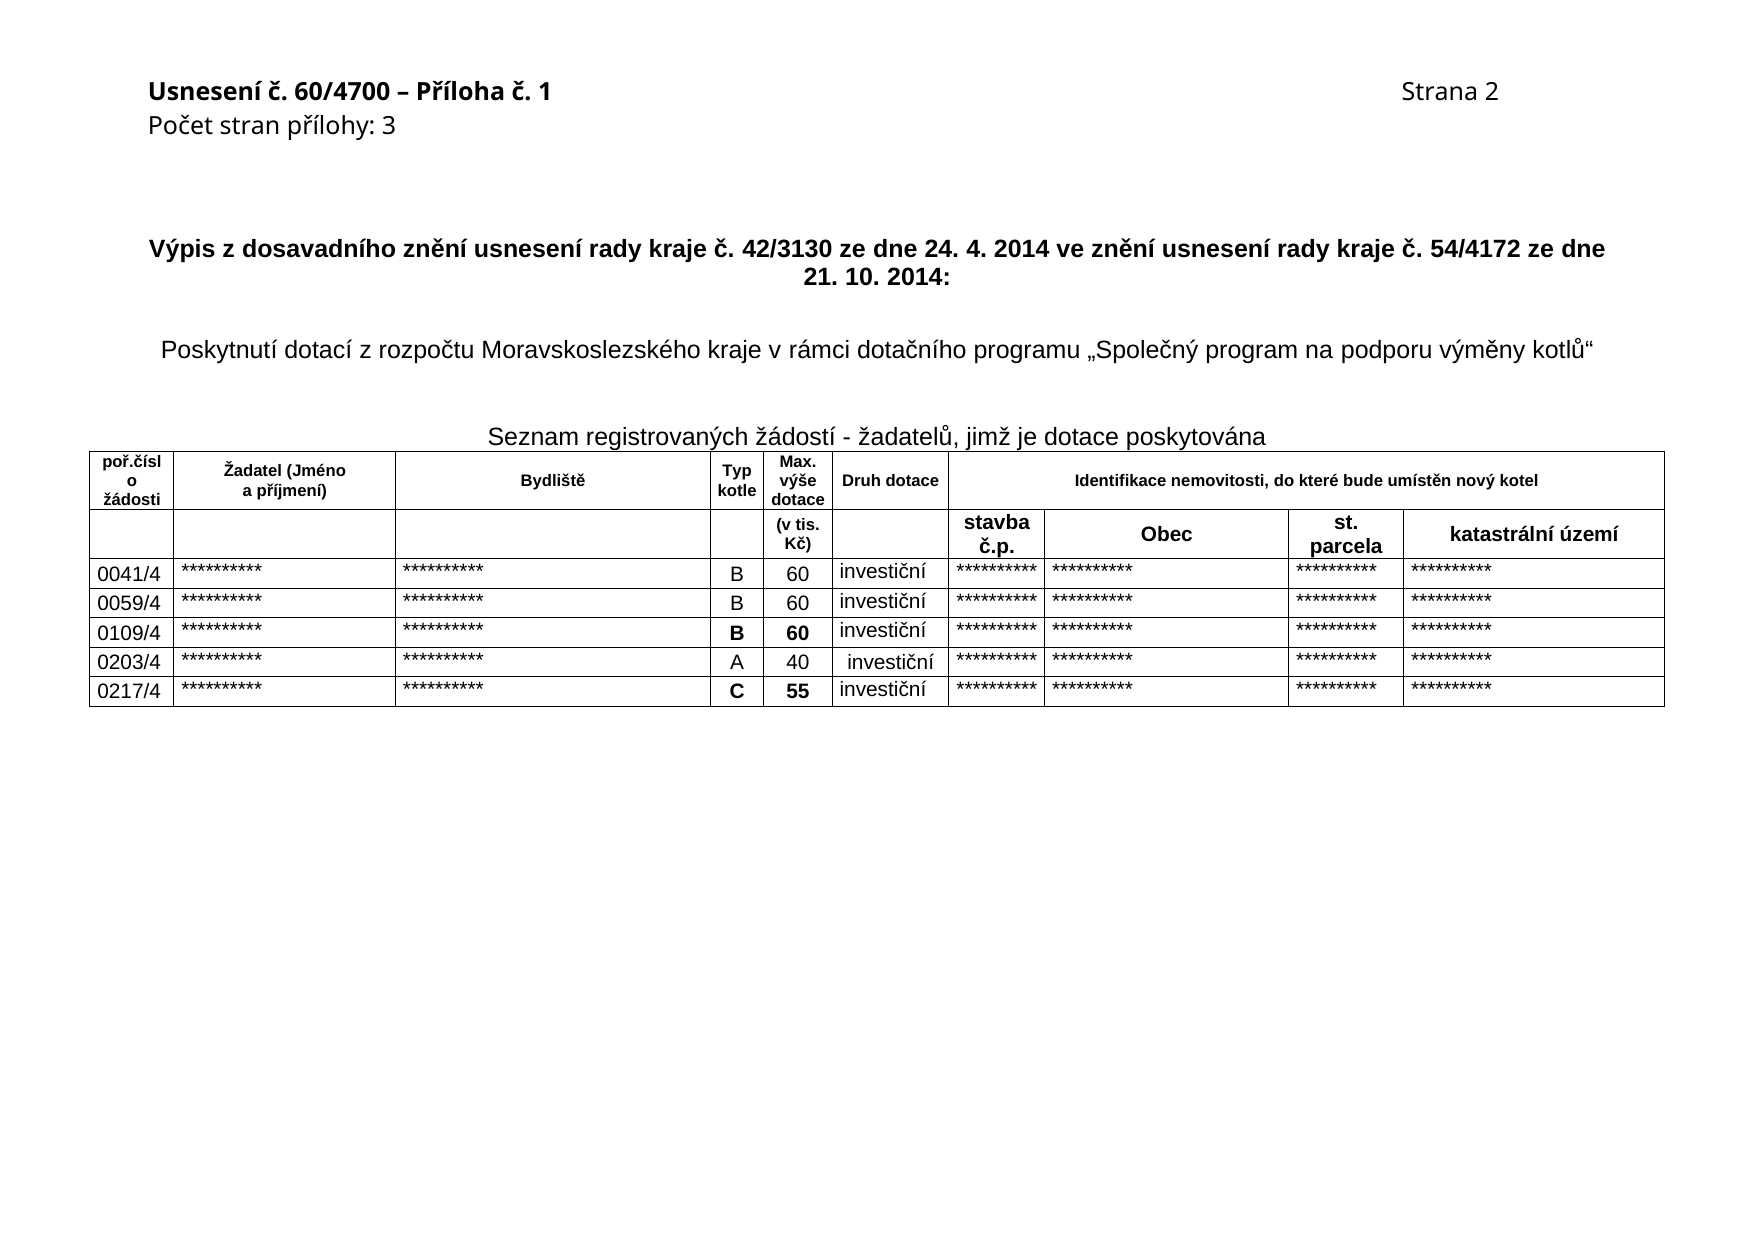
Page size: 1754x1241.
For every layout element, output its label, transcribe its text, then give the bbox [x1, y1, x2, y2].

table_cell ********** [174, 677, 395, 706]
table_cell ********** [396, 589, 710, 617]
table_cell [174, 510, 395, 558]
table_cell 60 [764, 559, 832, 588]
table_cell investiční [833, 559, 948, 588]
table_cell ********** [396, 677, 710, 706]
table_cell 0203/4 [90, 648, 173, 676]
table_cell ********** [396, 559, 710, 588]
table_cell ********** [174, 618, 395, 647]
table_cell investiční [833, 618, 948, 647]
table_cell ********** [1404, 677, 1664, 706]
table_cell Identifikace nemovitosti, do které bude umístěn nový kotel [949, 452, 1664, 509]
table_cell C [711, 677, 763, 706]
table_cell ********** [1289, 677, 1403, 706]
table_cell ********** [1404, 618, 1664, 647]
table_cell ********** [1404, 589, 1664, 617]
table_cell ********** [174, 648, 395, 676]
table_cell [833, 510, 948, 558]
table_cell 40 [764, 648, 832, 676]
table_cell [711, 510, 763, 558]
table_cell st. parcela [1289, 510, 1403, 558]
table_cell B [711, 618, 763, 647]
table_cell 60 [764, 589, 832, 617]
table_cell investiční [833, 648, 948, 676]
table_cell Žadatel (Jméno a příjmení) [174, 452, 395, 509]
table_cell 0059/4 [90, 589, 173, 617]
table_cell [90, 510, 173, 558]
table_cell 60 [764, 618, 832, 647]
table_cell ********** [174, 559, 395, 588]
table_cell B [711, 559, 763, 588]
table_cell investiční [833, 589, 948, 617]
table_cell ********** [1289, 589, 1403, 617]
table_cell poř.číslo žádosti [90, 452, 173, 509]
table_cell Bydliště [396, 452, 710, 509]
table_cell 0217/4 [90, 677, 173, 706]
table_cell ********** [949, 589, 1044, 617]
table_cell Typ kotle [711, 452, 763, 509]
table_cell ********** [1289, 618, 1403, 647]
table_cell Max. výše dotace [764, 452, 832, 509]
table_cell Druh dotace [833, 452, 948, 509]
table_cell ********** [174, 589, 395, 617]
table_cell (v tis. Kč) [764, 510, 832, 558]
table_cell investiční [833, 677, 948, 706]
table_cell 55 [764, 677, 832, 706]
table_cell ********** [396, 618, 710, 647]
table_cell ********** [1045, 618, 1288, 647]
table_cell 0109/4 [90, 618, 173, 647]
table_cell 0041/4 [90, 559, 173, 588]
table_cell ********** [949, 648, 1044, 676]
table_cell Seznam registrovaných žádostí - žadatelů, jimž je dotace poskytována [90, 407, 1664, 451]
table_cell ********** [1289, 559, 1403, 588]
table_cell ********** [949, 559, 1044, 588]
table_header Výpis z dosavadního znění usnesení rady kraje č. 42/3130 ze dne 24. 4. 2014 ve znění usnesení rady kraje č. 54/4172 ze dne 21. 10. 2014: [90, 234, 1664, 291]
table_cell stavba č.p. [949, 510, 1044, 558]
table_cell B [711, 589, 763, 617]
table_cell ********** [1404, 559, 1664, 588]
table_cell ********** [1289, 648, 1403, 676]
table_cell katastrální území [1404, 510, 1664, 558]
table_cell A [711, 648, 763, 676]
table_cell ********** [949, 618, 1044, 647]
table_cell ********** [1045, 559, 1288, 588]
table_cell ********** [1045, 589, 1288, 617]
table_cell ********** [1045, 648, 1288, 676]
table_cell ********** [949, 677, 1044, 706]
table_cell Obec [1045, 510, 1288, 558]
table_cell ********** [1045, 677, 1288, 706]
table_cell ********** [1404, 648, 1664, 676]
table_cell [396, 510, 710, 558]
table_cell Poskytnutí dotací z rozpočtu Moravskoslezského kraje v rámci dotačního programu „Společný program na podporu výměny kotlů“ [90, 291, 1664, 407]
table_cell ********** [396, 648, 710, 676]
